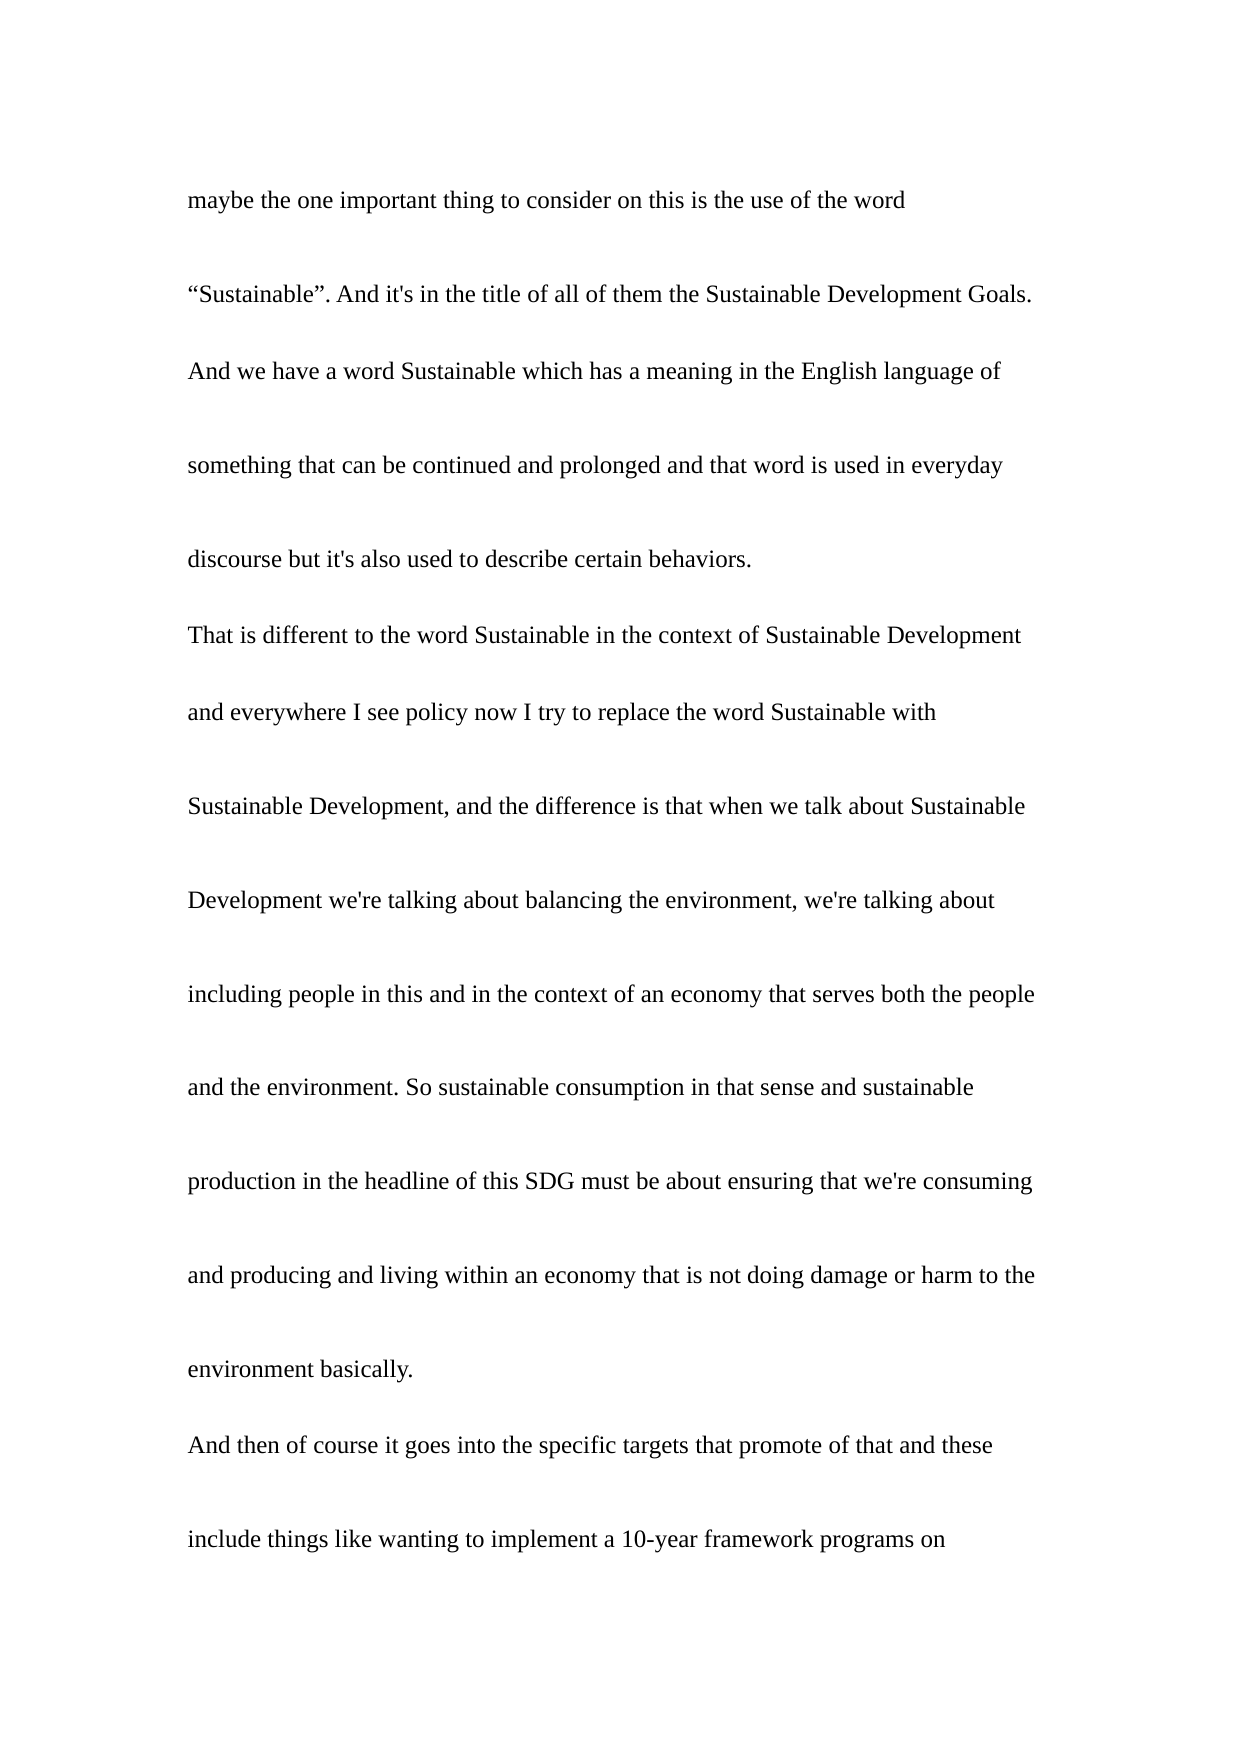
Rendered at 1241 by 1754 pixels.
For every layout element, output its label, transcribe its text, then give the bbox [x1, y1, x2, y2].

text And then of course it goes into the specific targets that promote of that and these include things like wanting to implement a 10-year framework programs on [187, 1403, 1053, 1559]
text maybe the one important thing to consider on this is the use of the word “Sustainable”. And it's in the title of all of them the Sustainable Development Goals. [187, 158, 1053, 314]
text And we have a word Sustainable which has a meaning in the English language of something that can be continued and prolonged and that word is used in everyday discourse but it's also used to describe certain behaviors. [187, 329, 1053, 579]
text and everywhere I see policy now I try to replace the word Sustainable with Sustainable Development, and the difference is that when we talk about Sustainable Development we're talking about balancing the environment, we're talking about including people in this and in the context of an economy that serves both the people and the environment. So sustainable consumption in that sense and sustainable production in the headline of this SDG must be about ensuring that we're consuming and producing and living within an economy that is not doing damage or harm to the environment basically. [187, 670, 1053, 1389]
text That is different to the word Sustainable in the context of Sustainable Development [187, 593, 1053, 656]
